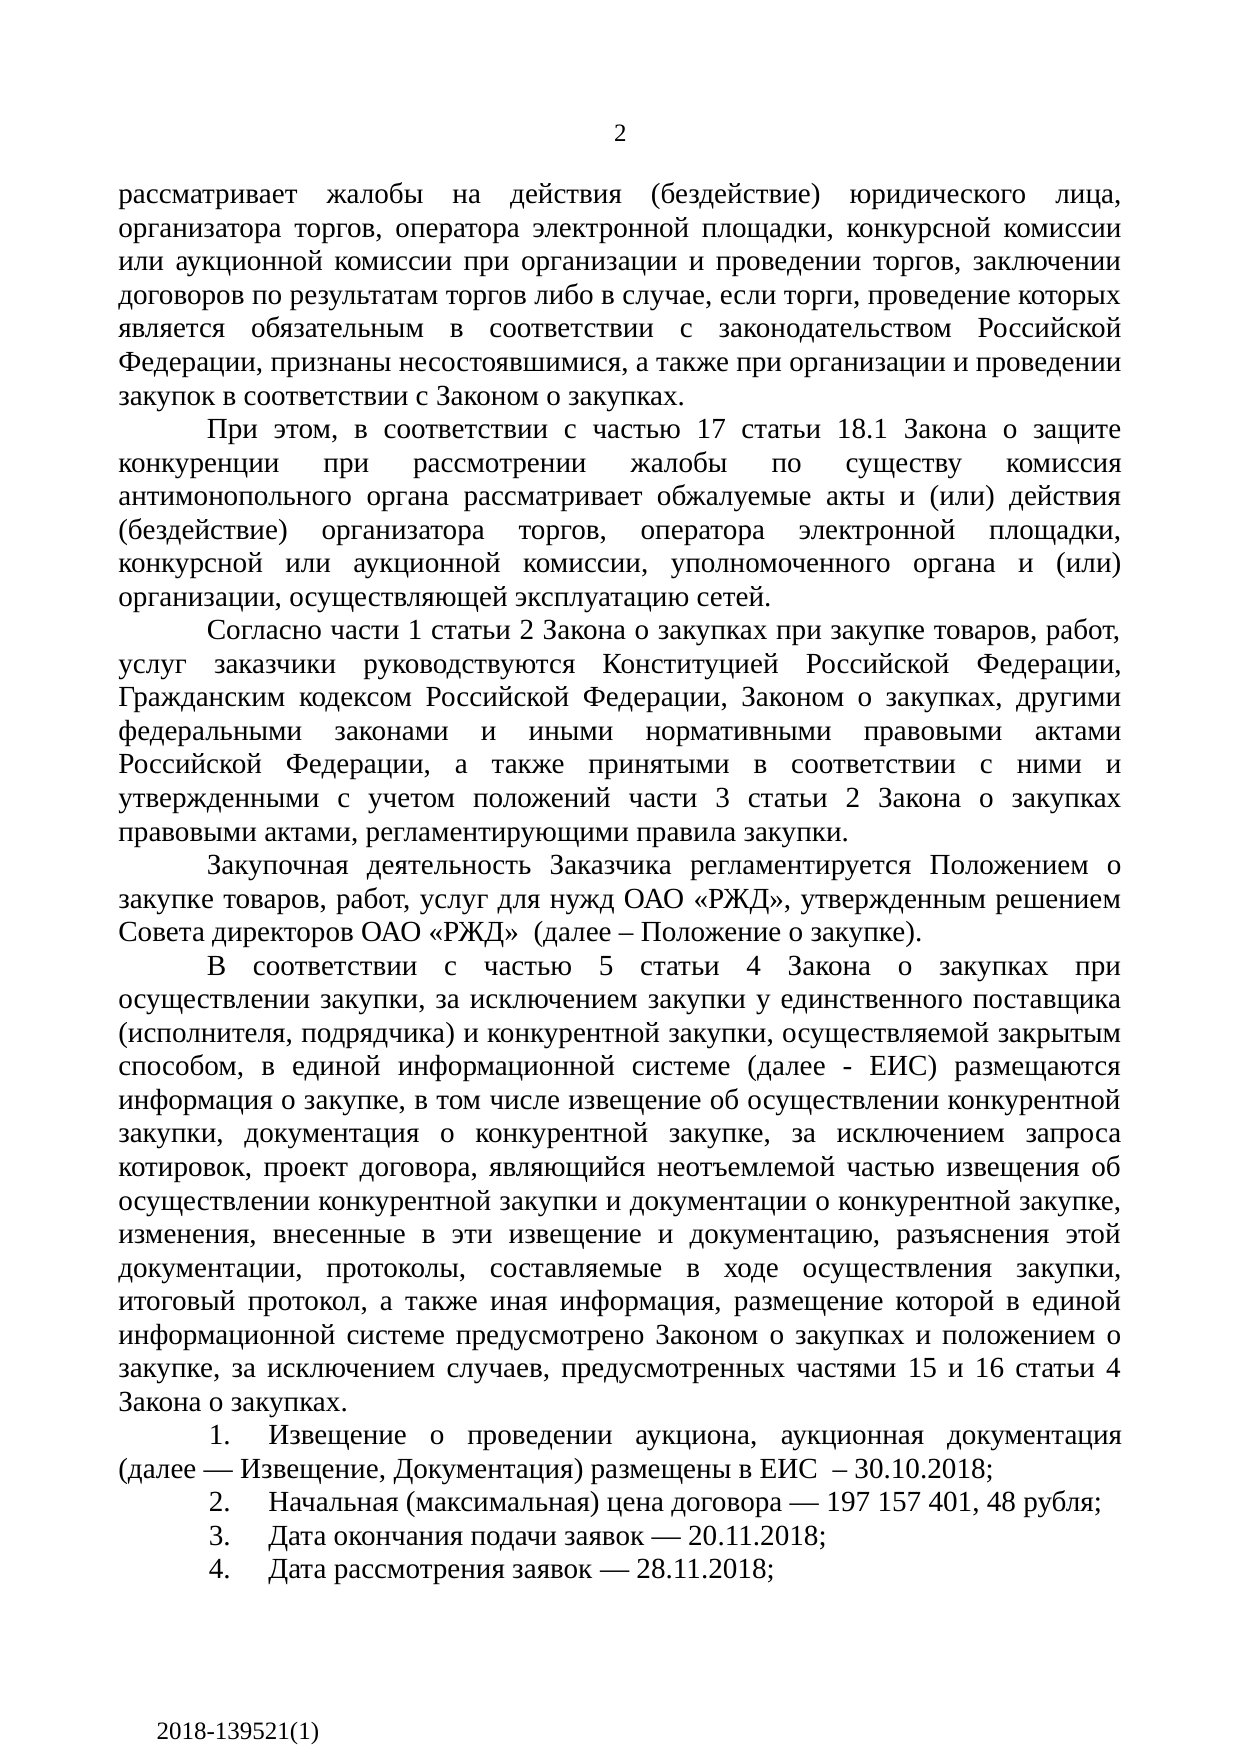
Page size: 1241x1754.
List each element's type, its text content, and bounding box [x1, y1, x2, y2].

list Извещение о проведении аукциона, аукционная документация (далее — Извещение, Документация) размещены в ЕИС – 30.10.2018; [118, 1417, 1122, 1484]
text При этом, в соответствии с частью 17 статьи 18.1 Закона о защите конкуренции при рассмотрении жалобы по существу комиссия антимонопольного органа рассматривает обжалуемые акты и (или) действия (бездействие) организатора торгов, оператора электронной площадки, конкурсной или аукционной комиссии, уполномоченного органа и (или) организации, осуществляющей эксплуатацию сетей. [118, 411, 1122, 612]
list Дата окончания подачи заявок — 20.11.2018; [118, 1518, 1122, 1552]
text Согласно части 1 статьи 2 Закона о закупках при закупке товаров, работ, услуг заказчики руководствуются Конституцией Российской Федерации, Гражданским кодексом Российской Федерации, Законом о закупках, другими федеральными законами и иными нормативными правовыми актами Российской Федерации, а также принятыми в соответствии с ними и утвержденными с учетом положений части 3 статьи 2 Закона о закупках правовыми актами, регламентирующими правила закупки. [118, 612, 1122, 847]
text В соответствии с частью 5 статьи 4 Закона о закупках при осуществлении закупки, за исключением закупки у единственного поставщика (исполнителя, подрядчика) и конкурентной закупки, осуществляемой закрытым способом, в единой информационной системе (далее - ЕИС) размещаются информация о закупке, в том числе извещение об осуществлении конкурентной закупки, документация о конкурентной закупке, за исключением запроса котировок, проект договора, являющийся неотъемлемой частью извещения об осуществлении конкурентной закупки и документации о конкурентной закупке, изменения, внесенные в эти извещение и документацию, разъяснения этой документации, протоколы, составляемые в ходе осуществления закупки, итоговый протокол, а также иная информация, размещение которой в единой информационной системе предусмотрено Законом о закупках и положением о закупке, за исключением случаев, предусмотренных частями 15 и 16 статьи 4 Закона о закупках. [118, 948, 1122, 1417]
text рассматривает жалобы на действия (бездействие) юридического лица, организатора торгов, оператора электронной площадки, конкурсной комиссии или аукционной комиссии при организации и проведении торгов, заключении договоров по результатам торгов либо в случае, если торги, проведение которых является обязательным в соответствии с законодательством Российской Федерации, признаны несостоявшимися, а также при организации и проведении закупок в соответствии с Законом о закупках. [118, 176, 1122, 411]
list Дата рассмотрения заявок — 28.11.2018; [118, 1552, 1122, 1585]
text Закупочная деятельность Заказчика регламентируется Положением о закупке товаров, работ, услуг для нужд ОАО «РЖД», утвержденным решением Совета директоров ОАО «РЖД» (далее – Положение о закупке). [118, 847, 1122, 948]
list Начальная (максимальная) цена договора — 197 157 401, 48 рубля; [118, 1484, 1122, 1518]
